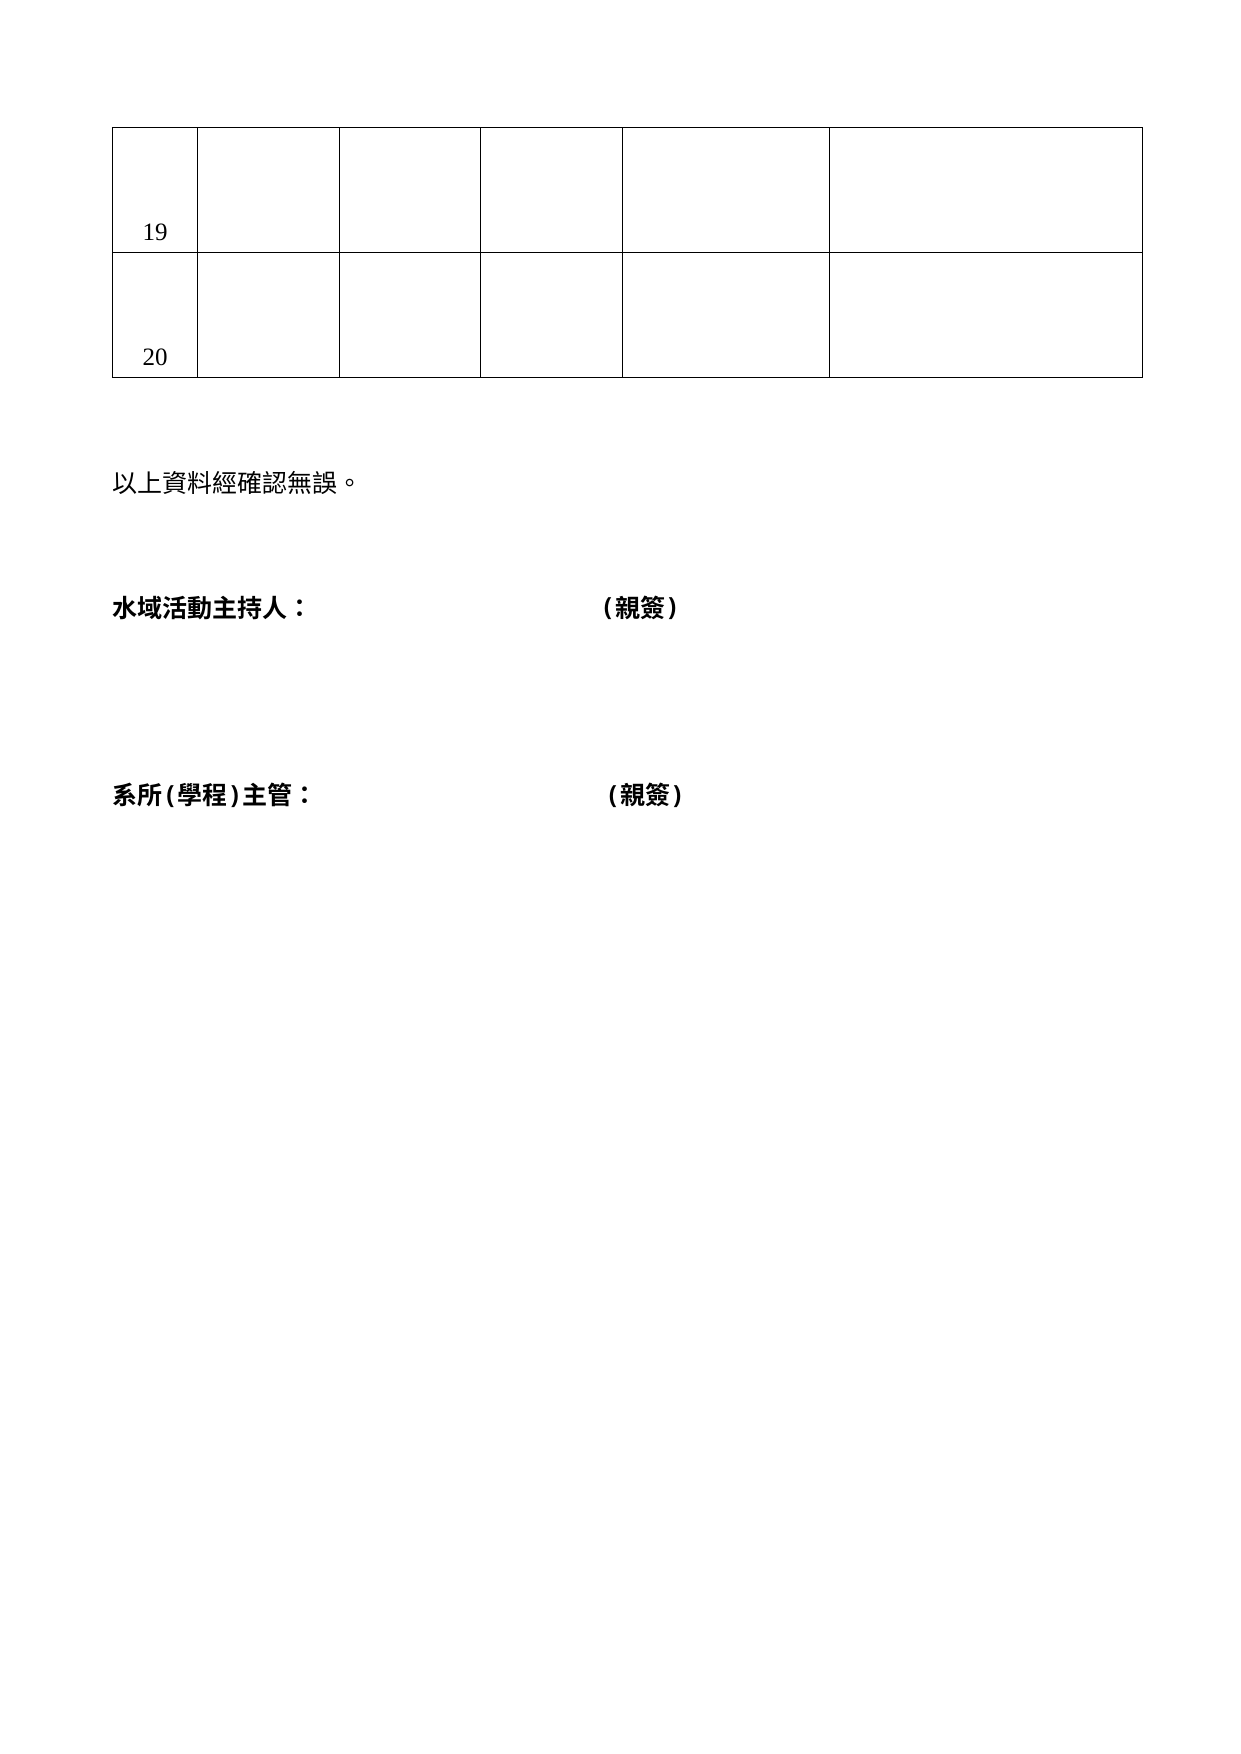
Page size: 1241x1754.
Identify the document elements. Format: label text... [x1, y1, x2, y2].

table_cell [481, 128, 622, 252]
table_cell [830, 128, 1142, 252]
table_cell 19 [113, 128, 197, 252]
table_cell [623, 128, 829, 252]
table_cell 20 [113, 253, 197, 377]
table_cell [481, 253, 622, 377]
table_cell [623, 253, 829, 377]
table_cell [198, 253, 339, 377]
text 系所(學程)主管： (親簽) [112, 752, 1128, 814]
table_cell [340, 128, 480, 252]
table_cell [198, 128, 339, 252]
text 水域活動主持人： (親簽) [112, 564, 1128, 627]
text 以上資料經確認無誤。 [112, 439, 1128, 502]
table_cell [830, 253, 1142, 377]
table_cell [340, 253, 480, 377]
